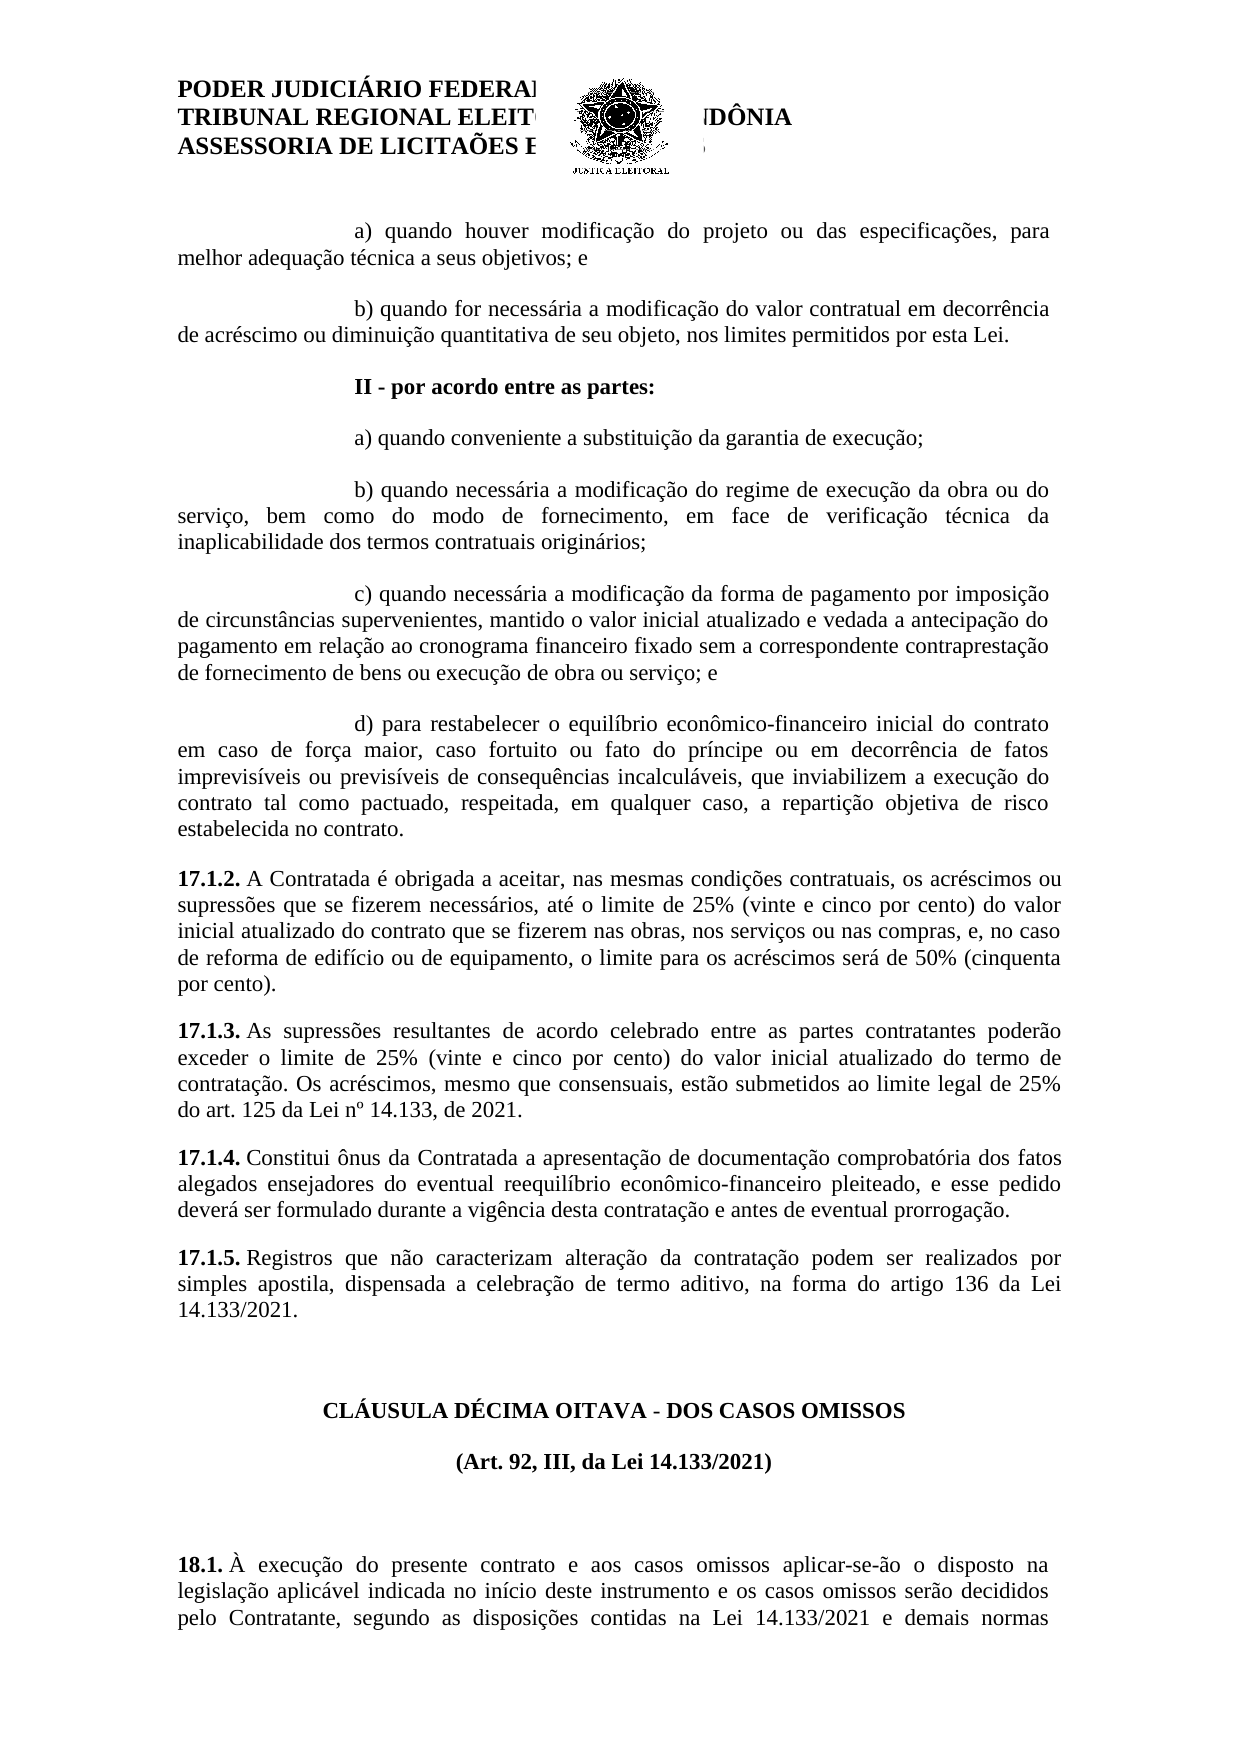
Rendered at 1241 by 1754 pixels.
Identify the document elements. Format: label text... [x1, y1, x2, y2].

text 17.1.2. A Contratada é obrigada a aceitar, nas mesmas condições contratuais, os acréscimos ou supressões que se fizerem necessários, até o limite de 25% (vinte e cinco por cento) do valor inicial atualizado do contrato que se fizerem nas obras, nos serviços ou nas compras, e, no caso de reforma de edifício ou de equipamento, o limite para os acréscimos será de 50% (cinquenta por cento). [177, 865, 1063, 997]
text a) quando conveniente a substituição da garantia de execução; [177, 424, 1051, 451]
text 17.1.5. Registros que não caracterizam alteração da contratação podem ser realizados por simples apostila, dispensada a celebração de termo aditivo, na forma do artigo 136 da Lei 14.133/2021. [177, 1243, 1063, 1323]
text a) quando houver modificação do projeto ou das especificações, para melhor adequação técnica a seus objetivos; e [177, 217, 1051, 270]
text 18.1. À execução do presente contrato e aos casos omissos aplicar-se-ão o disposto na legislação aplicável indicada no início deste instrumento e os casos omissos serão decididos pelo Contratante, segundo as disposições contidas na Lei 14.133/2021 e demais normas [177, 1551, 1051, 1630]
text 17.1.3. As supressões resultantes de acordo celebrado entre as partes contratantes poderão exceder o limite de 25% (vinte e cinco por cento) do valor inicial atualizado do termo de contratação. Os acréscimos, mesmo que consensuais, estão submetidos ao limite legal de 25% do art. 125 da Lei nº 14.133, de 2021. [177, 1017, 1063, 1123]
text II - por acordo entre as partes: [177, 373, 1051, 399]
text b) quando necessária a modificação do regime de execução da obra ou do serviço, bem como do modo de fornecimento, em face de verificação técnica da inaplicabilidade dos termos contratuais originários; [177, 476, 1051, 555]
text b) quando for necessária a modificação do valor contratual em decorrência de acréscimo ou diminuição quantitativa de seu objeto, nos limites permitidos por esta Lei. [177, 295, 1051, 348]
text d) para restabelecer o equilíbrio econômico-financeiro inicial do contrato em caso de força maior, caso fortuito ou fato do príncipe ou em decorrência de fatos imprevisíveis ou previsíveis de consequências incalculáveis, que inviabilizem a execução do contrato tal como pactuado, respeitada, em qualquer caso, a repartição objetiva de risco estabelecida no contrato. [177, 710, 1051, 842]
text CLÁUSULA DÉCIMA OITAVA - DOS CASOS OMISSOS [177, 1397, 1051, 1423]
text 17.1.4. Constitui ônus da Contratada a apresentação de documentação comprobatória dos fatos alegados ensejadores do eventual reequilíbrio econômico-financeiro pleiteado, e esse pedido deverá ser formulado durante a vigência desta contratação e antes de eventual prorrogação. [177, 1144, 1063, 1223]
text c) quando necessária a modificação da forma de pagamento por imposição de circunstâncias supervenientes, mantido o valor inicial atualizado e vedada a antecipação do pagamento em relação ao cronograma financeiro fixado sem a correspondente contraprestação de fornecimento de bens ou execução de obra ou serviço; e [177, 580, 1051, 685]
text (Art. 92, III, da Lei 14.133/2021) [177, 1448, 1051, 1474]
